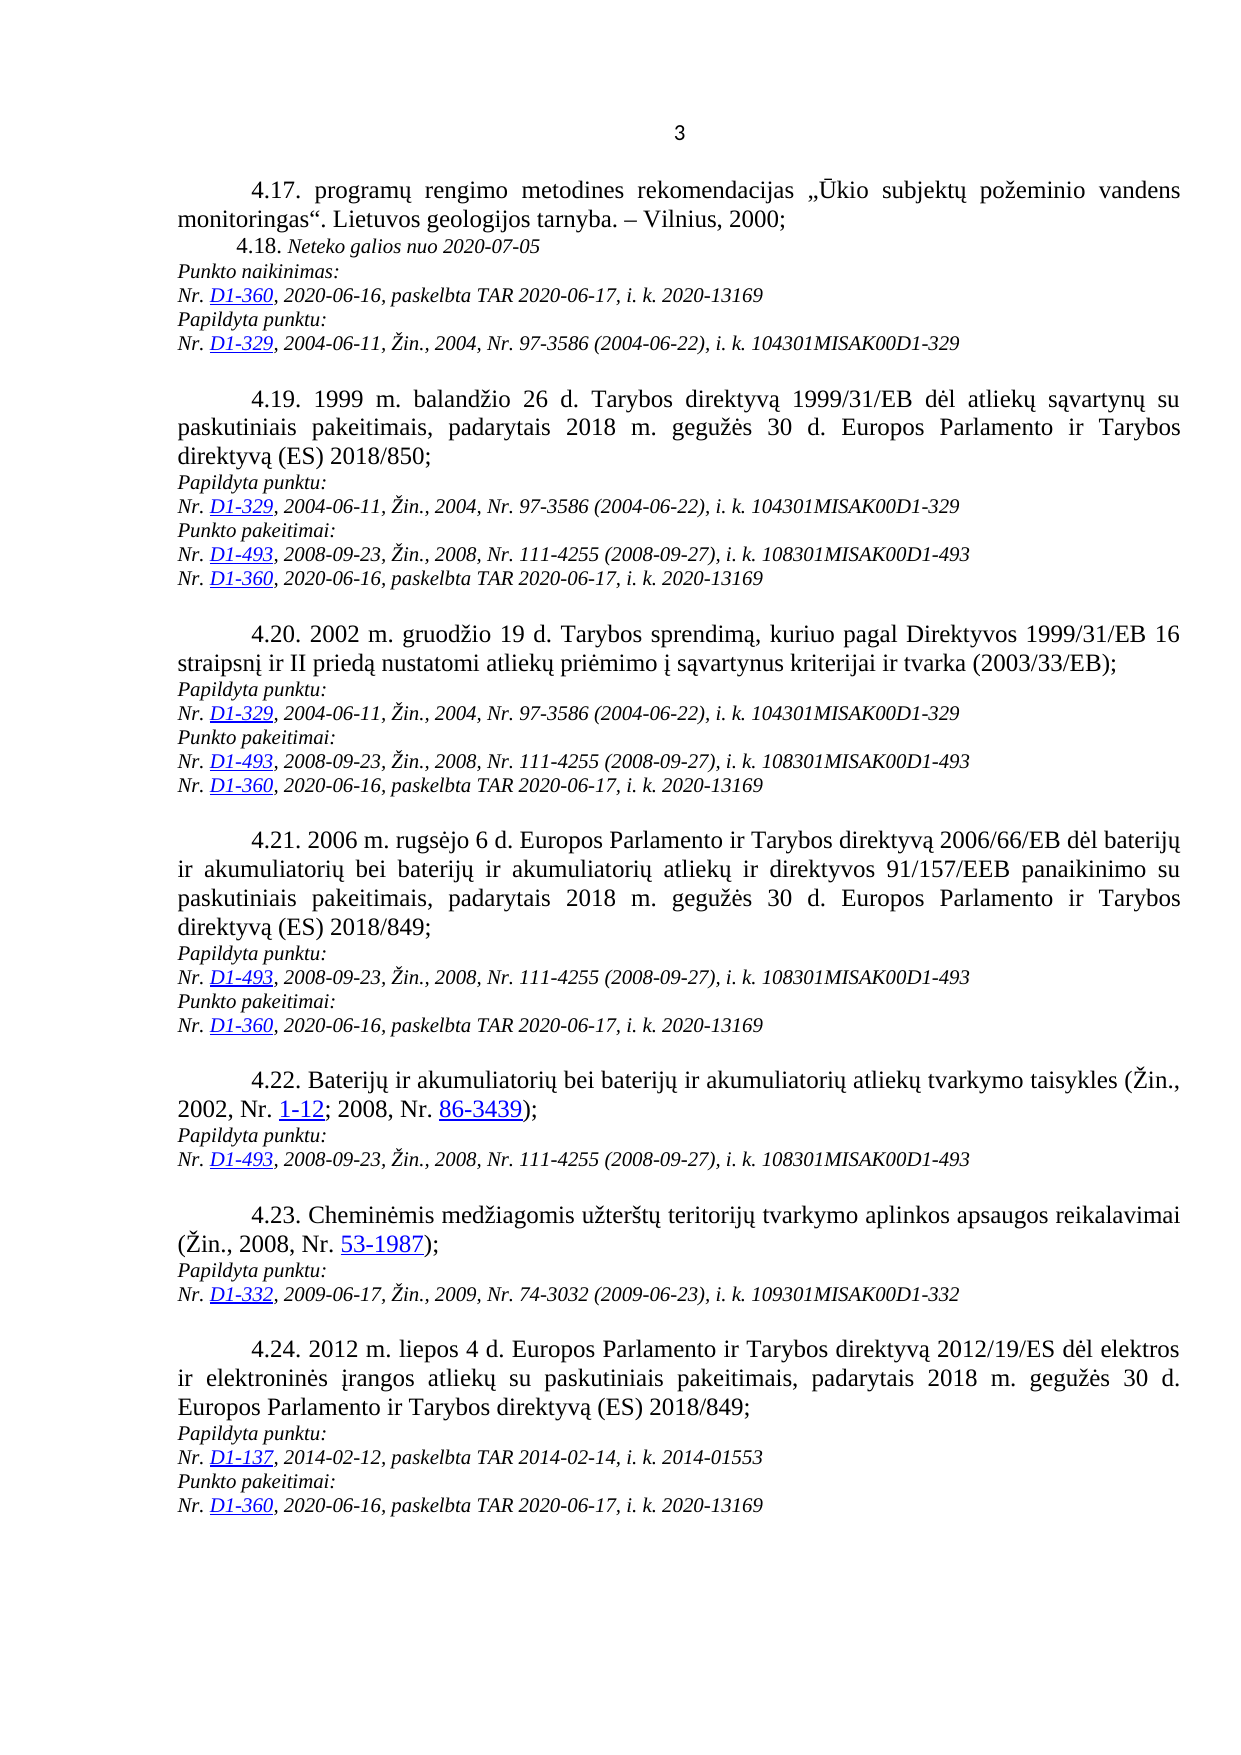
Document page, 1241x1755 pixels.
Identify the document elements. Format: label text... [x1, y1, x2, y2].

text Nr. D1-329, 2004-06-11, Žin., 2004, Nr. 97-3586 (2004-06-22), i. k. 104301MISAK00D1-329 [177, 331, 1181, 355]
text Nr. D1-493, 2008-09-23, Žin., 2008, Nr. 111-4255 (2008-09-27), i. k. 108301MISAK00D1-493 [177, 965, 1181, 989]
text 4.18. Neteko galios nuo 2020-07-05 [177, 232, 1181, 259]
text Nr. D1-493, 2008-09-23, Žin., 2008, Nr. 111-4255 (2008-09-27), i. k. 108301MISAK00D1-493 [177, 542, 1181, 566]
text Nr. D1-360, 2020-06-16, paskelbta TAR 2020-06-17, i. k. 2020-13169 [177, 283, 1181, 307]
text Nr. D1-360, 2020-06-16, paskelbta TAR 2020-06-17, i. k. 2020-13169 [177, 773, 1181, 797]
text 4.22. Baterijų ir akumuliatorių bei baterijų ir akumuliatorių atliekų tvarkymo taisykles (Žin., 2002, Nr. 1-12; 2008, Nr. 86-3439); [177, 1066, 1181, 1123]
text 4.24. 2012 m. liepos 4 d. Europos Parlamento ir Tarybos direktyvą 2012/19/ES dėl elektros ir elektroninės įrangos atliekų su paskutiniais pakeitimais, padarytais 2018 m. gegužės 30 d. Europos Parlamento ir Tarybos direktyvą (ES) 2018/849; [177, 1334, 1181, 1421]
text Papildyta punktu: [177, 307, 1181, 331]
text Papildyta punktu: [177, 677, 1181, 701]
text Punkto pakeitimai: [177, 1469, 1181, 1493]
text Nr. D1-137, 2014-02-12, paskelbta TAR 2014-02-14, i. k. 2014-01553 [177, 1445, 1181, 1469]
text Papildyta punktu: [177, 1421, 1181, 1445]
text Punkto pakeitimai: [177, 518, 1181, 542]
text 4.17. programų rengimo metodines rekomendacijas „Ūkio subjektų požeminio vandens monitoringas“. Lietuvos geologijos tarnyba. – Vilnius, 2000; [177, 175, 1181, 232]
text Nr. D1-360, 2020-06-16, paskelbta TAR 2020-06-17, i. k. 2020-13169 [177, 1493, 1181, 1517]
text Punkto naikinimas: [177, 259, 1181, 283]
text Nr. D1-329, 2004-06-11, Žin., 2004, Nr. 97-3586 (2004-06-22), i. k. 104301MISAK00D1-329 [177, 701, 1181, 725]
text Nr. D1-493, 2008-09-23, Žin., 2008, Nr. 111-4255 (2008-09-27), i. k. 108301MISAK00D1-493 [177, 749, 1181, 773]
text Papildyta punktu: [177, 941, 1181, 965]
text Nr. D1-360, 2020-06-16, paskelbta TAR 2020-06-17, i. k. 2020-13169 [177, 566, 1181, 590]
text Punkto pakeitimai: [177, 725, 1181, 749]
text Nr. D1-332, 2009-06-17, Žin., 2009, Nr. 74-3032 (2009-06-23), i. k. 109301MISAK00D1-332 [177, 1282, 1181, 1306]
text Nr. D1-360, 2020-06-16, paskelbta TAR 2020-06-17, i. k. 2020-13169 [177, 1013, 1181, 1037]
text Punkto pakeitimai: [177, 989, 1181, 1013]
text Nr. D1-493, 2008-09-23, Žin., 2008, Nr. 111-4255 (2008-09-27), i. k. 108301MISAK00D1-493 [177, 1147, 1181, 1171]
text Nr. D1-329, 2004-06-11, Žin., 2004, Nr. 97-3586 (2004-06-22), i. k. 104301MISAK00D1-329 [177, 494, 1181, 518]
text Papildyta punktu: [177, 1257, 1181, 1282]
text 4.21. 2006 m. rugsėjo 6 d. Europos Parlamento ir Tarybos direktyvą 2006/66/EB dėl baterijų ir akumuliatorių bei baterijų ir akumuliatorių atliekų ir direktyvos 91/157/EEB panaikinimo su paskutiniais pakeitimais, padarytais 2018 m. gegužės 30 d. Europos Parlamento ir Tarybos direktyvą (ES) 2018/849; [177, 826, 1181, 941]
text Papildyta punktu: [177, 1123, 1181, 1147]
text Papildyta punktu: [177, 470, 1181, 494]
text 4.23. Cheminėmis medžiagomis užterštų teritorijų tvarkymo aplinkos apsaugos reikalavimai (Žin., 2008, Nr. 53-1987); [177, 1200, 1181, 1257]
text 4.20. 2002 m. gruodžio 19 d. Tarybos sprendimą, kuriuo pagal Direktyvos 1999/31/EB 16 straipsnį ir II priedą nustatomi atliekų priėmimo į sąvartynus kriterijai ir tvarka (2003/33/EB); [177, 619, 1181, 677]
text 4.19. 1999 m. balandžio 26 d. Tarybos direktyvą 1999/31/EB dėl atliekų sąvartynų su paskutiniais pakeitimais, padarytais 2018 m. gegužės 30 d. Europos Parlamento ir Tarybos direktyvą (ES) 2018/850; [177, 384, 1181, 470]
